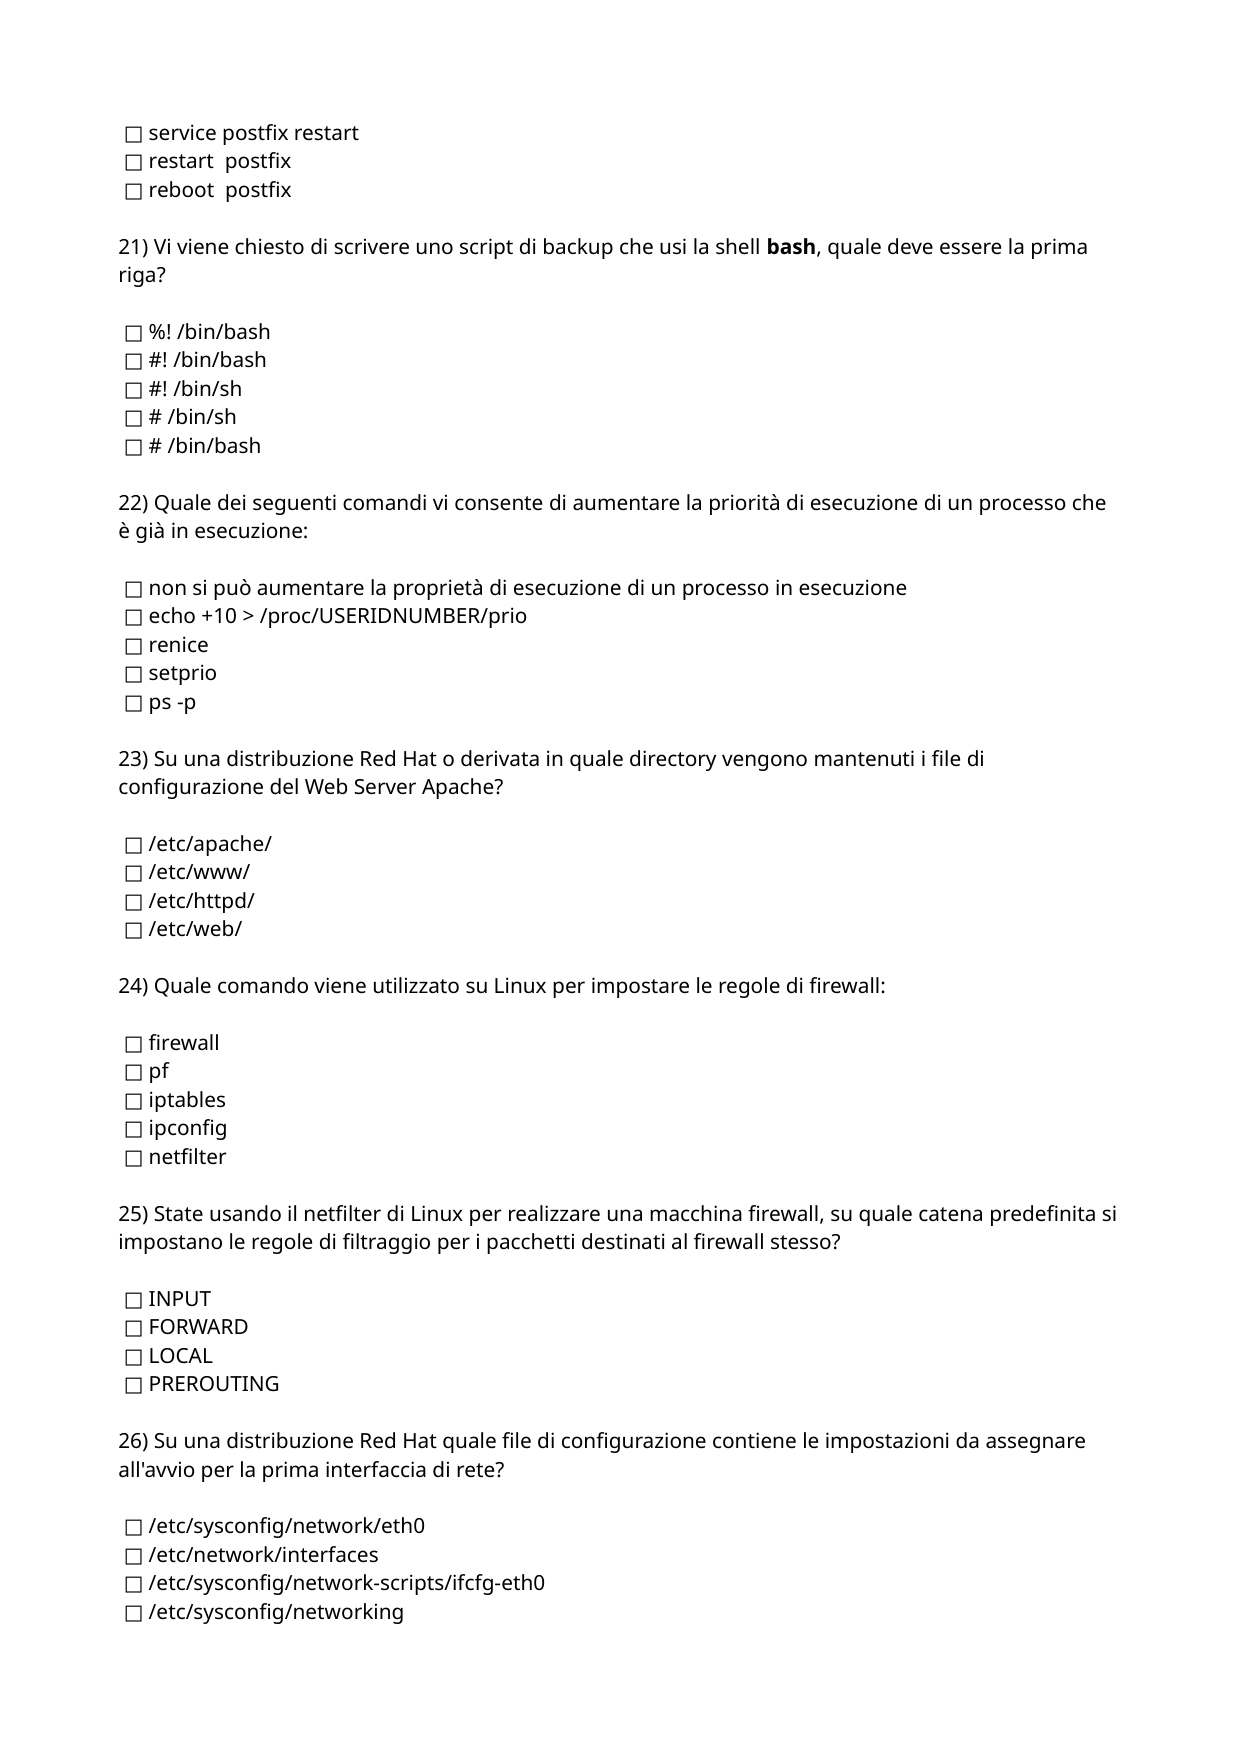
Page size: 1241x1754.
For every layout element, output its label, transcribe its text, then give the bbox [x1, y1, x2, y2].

text □ INPUT [118, 1284, 1122, 1312]
text □ renice [118, 630, 1122, 658]
text □ /etc/sysconfig/network/eth0 [118, 1512, 1122, 1540]
text □ /etc/sysconfig/network-scripts/ifcfg-eth0 [118, 1568, 1122, 1597]
text □ /etc/web/ [118, 914, 1122, 943]
text □ setprio [118, 658, 1122, 687]
text □ firewall [118, 1028, 1122, 1057]
text □ /etc/apache/ [118, 829, 1122, 857]
text 25) State usando il netfilter di Linux per realizzare una macchina firewall, su quale catena predefinita si impostano le regole di filtraggio per i pacchetti destinati al firewall stesso? [118, 1199, 1122, 1256]
text □ LOCAL [118, 1341, 1122, 1369]
text 24) Quale comando viene utilizzato su Linux per impostare le regole di firewall: [118, 971, 1122, 1000]
text □ ps -p [118, 687, 1122, 715]
text □ reboot postfix [118, 175, 1122, 203]
text □ /etc/httpd/ [118, 886, 1122, 914]
text □ # /bin/bash [118, 431, 1122, 459]
text □ echo +10 > /proc/USERIDNUMBER/prio [118, 602, 1122, 630]
text 22) Quale dei seguenti comandi vi consente di aumentare la priorità di esecuzione di un processo che è già in esecuzione: [118, 488, 1122, 545]
text □ non si può aumentare la proprietà di esecuzione di un processo in esecuzione [118, 573, 1122, 602]
text □ FORWARD [118, 1312, 1122, 1341]
text 21) Vi viene chiesto di scrivere uno script di backup che usi la shell bash, quale deve essere la prima riga? [118, 232, 1122, 289]
text □ ipconfig [118, 1113, 1122, 1142]
text □ %! /bin/bash [118, 317, 1122, 346]
text □ restart postfix [118, 147, 1122, 175]
text □ #! /bin/bash [118, 346, 1122, 374]
text □ #! /bin/sh [118, 374, 1122, 402]
text □ /etc/network/interfaces [118, 1540, 1122, 1568]
text □ service postfix restart [118, 118, 1122, 147]
text □ pf [118, 1057, 1122, 1085]
text 26) Su una distribuzione Red Hat quale file di configurazione contiene le impostazioni da assegnare all'avvio per la prima interfaccia di rete? [118, 1426, 1122, 1483]
text □ iptables [118, 1085, 1122, 1113]
text □ # /bin/sh [118, 402, 1122, 431]
text □ PREROUTING [118, 1369, 1122, 1398]
text □ netfilter [118, 1142, 1122, 1170]
text 23) Su una distribuzione Red Hat o derivata in quale directory vengono mantenuti i file di configurazione del Web Server Apache? [118, 744, 1122, 801]
text □ /etc/www/ [118, 857, 1122, 886]
text □ /etc/sysconfig/networking [118, 1597, 1122, 1625]
